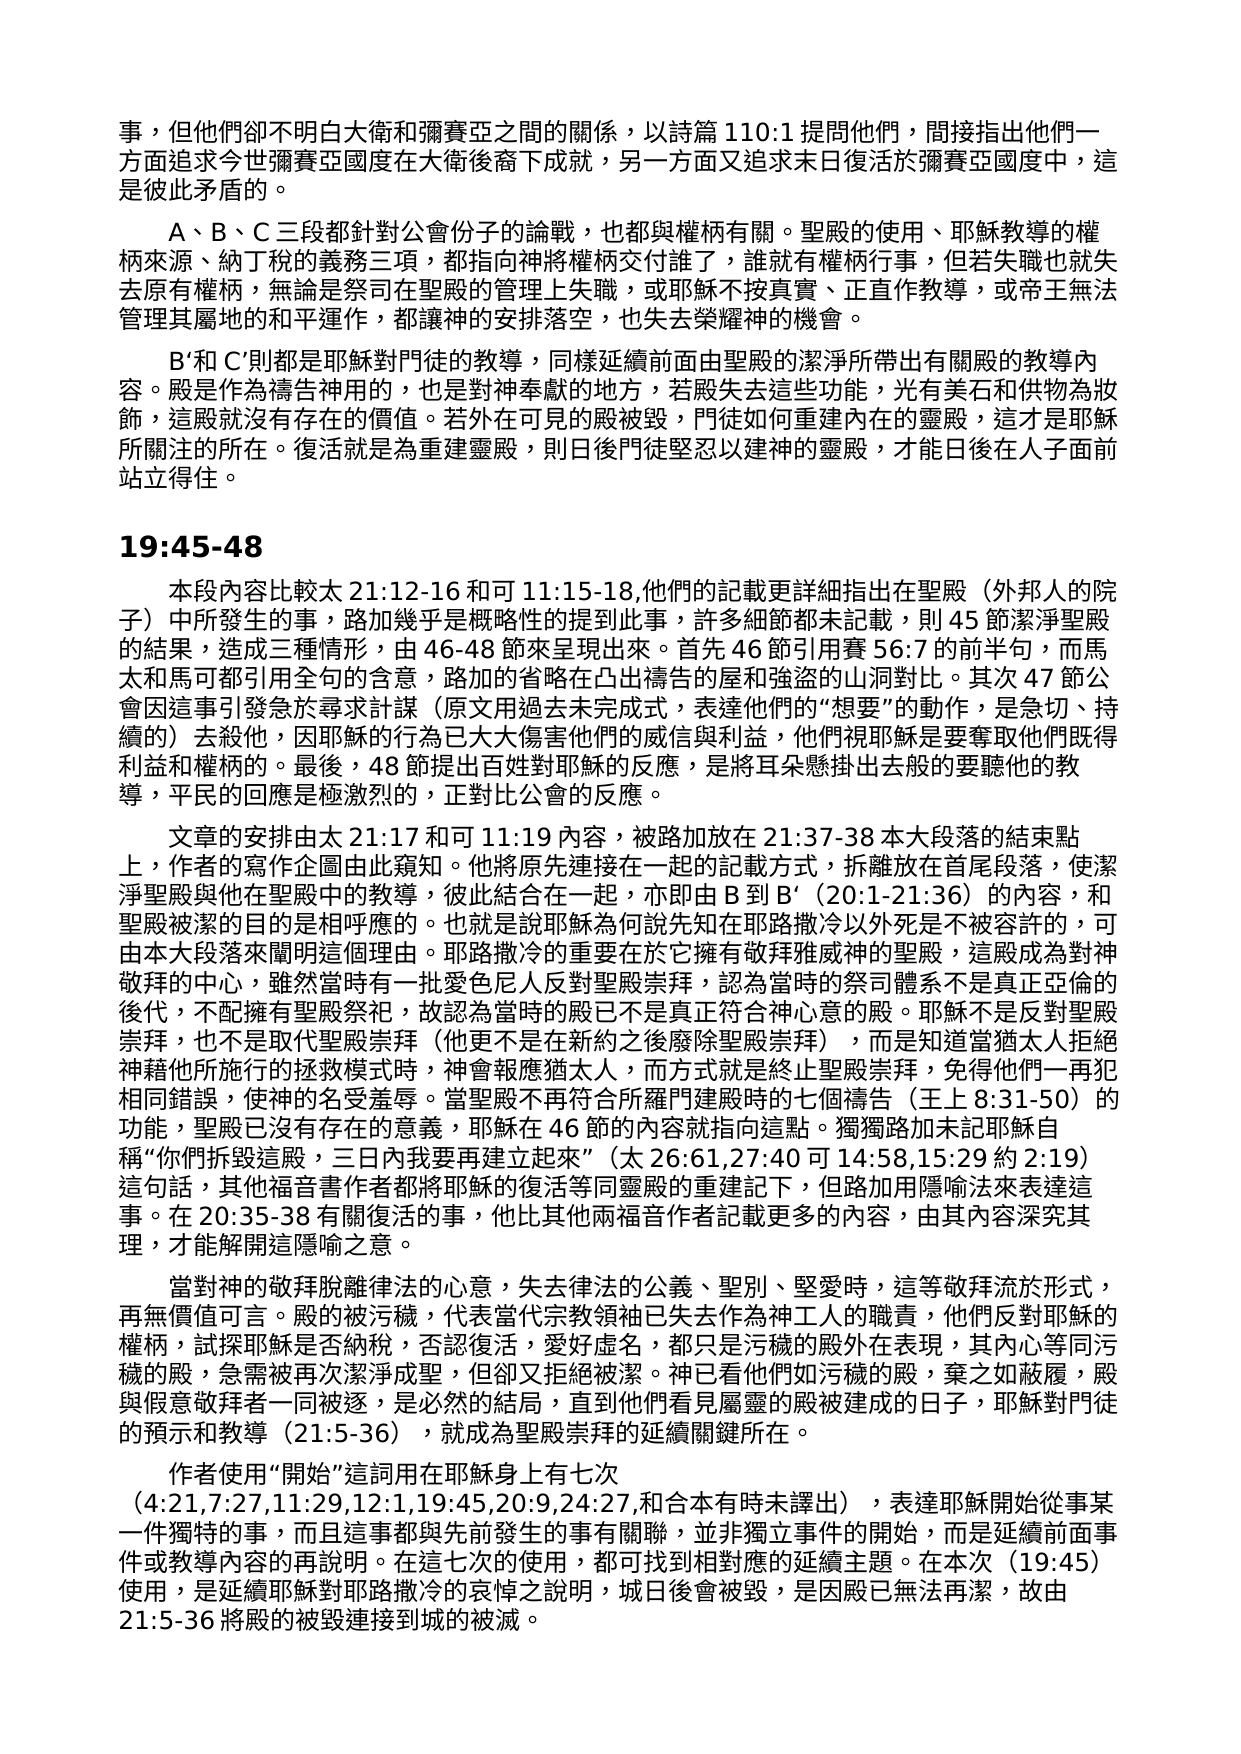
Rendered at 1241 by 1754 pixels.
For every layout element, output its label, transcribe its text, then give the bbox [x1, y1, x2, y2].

subtitle 19:45-48 [118, 531, 1122, 564]
text B‘和C’則都是耶穌對門徒的教導，同樣延續前面由聖殿的潔淨所帶出有關殿的教導內容。殿是作為禱告神用的，也是對神奉獻的地方，若殿失去這些功能，光有美石和供物為妝飾，這殿就沒有存在的價值。若外在可見的殿被毀，門徒如何重建內在的靈殿，這才是耶穌所關注的所在。復活就是為重建靈殿，則日後門徒堅忍以建神的靈殿，才能日後在人子面前站立得住。 [118, 347, 1122, 493]
text 當對神的敬拜脫離律法的心意，失去律法的公義、聖別、堅愛時，這等敬拜流於形式，再無價值可言。殿的被污穢，代表當代宗教領袖已失去作為神工人的職責，他們反對耶穌的權柄，試探耶穌是否納稅，否認復活，愛好虛名，都只是污穢的殿外在表現，其內心等同污穢的殿，急需被再次潔淨成聖，但卻又拒絕被潔。神已看他們如污穢的殿，棄之如蔽履，殿與假意敬拜者一同被逐，是必然的結局，直到他們看見屬靈的殿被建成的日子，耶穌對門徒的預示和教導（21:5-36），就成為聖殿崇拜的延續關鍵所在。 [118, 1273, 1122, 1448]
text 事，但他們卻不明白大衛和彌賽亞之間的關係，以詩篇110:1提問他們，間接指出他們一方面追求今世彌賽亞國度在大衛後裔下成就，另一方面又追求末日復活於彌賽亞國度中，這是彼此矛盾的。 [118, 118, 1122, 206]
text A、B、C三段都針對公會份子的論戰，也都與權柄有關。聖殿的使用、耶穌教導的權柄來源、納丁稅的義務三項，都指向神將權柄交付誰了，誰就有權柄行事，但若失職也就失去原有權柄，無論是祭司在聖殿的管理上失職，或耶穌不按真實、正直作教導，或帝王無法管理其屬地的和平運作，都讓神的安排落空，也失去榮耀神的機會。 [118, 218, 1122, 335]
text 本段內容比較太21:12-16和可11:15-18,他們的記載更詳細指出在聖殿（外邦人的院子）中所發生的事，路加幾乎是概略性的提到此事，許多細節都未記載，則45節潔淨聖殿的結果，造成三種情形，由46-48節來呈現出來。首先46節引用賽56:7的前半句，而馬太和馬可都引用全句的含意，路加的省略在凸出禱告的屋和強盜的山洞對比。其次47節公會因這事引發急於尋求計謀（原文用過去未完成式，表達他們的“想要”的動作，是急切、持續的）去殺他，因耶穌的行為已大大傷害他們的威信與利益，他們視耶穌是要奪取他們既得利益和權柄的。最後，48節提出百姓對耶穌的反應，是將耳朵懸掛出去般的要聽他的教導，平民的回應是極激烈的，正對比公會的反應。 [118, 577, 1122, 810]
text 文章的安排由太21:17和可11:19內容，被路加放在21:37-38本大段落的結束點上，作者的寫作企圖由此窺知。他將原先連接在一起的記載方式，拆離放在首尾段落，使潔淨聖殿與他在聖殿中的教導，彼此結合在一起，亦即由B到B‘（20:1-21:36）的內容，和聖殿被潔的目的是相呼應的。也就是說耶穌為何說先知在耶路撒冷以外死是不被容許的，可由本大段落來闡明這個理由。耶路撒冷的重要在於它擁有敬拜雅威神的聖殿，這殿成為對神敬拜的中心，雖然當時有一批愛色尼人反對聖殿崇拜，認為當時的祭司體系不是真正亞倫的後代，不配擁有聖殿祭祀，故認為當時的殿已不是真正符合神心意的殿。耶穌不是反對聖殿崇拜，也不是取代聖殿崇拜（他更不是在新約之後廢除聖殿崇拜），而是知道當猶太人拒絕神藉他所施行的拯救模式時，神會報應猶太人，而方式就是終止聖殿崇拜，免得他們一再犯相同錯誤，使神的名受羞辱。當聖殿不再符合所羅門建殿時的七個禱告（王上8:31-50）的功能，聖殿已沒有存在的意義，耶穌在46節的內容就指向這點。獨獨路加未記耶穌自稱“你們拆毀這殿，三日內我要再建立起來”（太26:61,27:40可14:58,15:29約2:19）這句話，其他福音書作者都將耶穌的復活等同靈殿的重建記下，但路加用隱喻法來表達這事。在20:35-38有關復活的事，他比其他兩福音作者記載更多的內容，由其內容深究其理，才能解開這隱喻之意。 [118, 823, 1122, 1260]
text 作者使用“開始”這詞用在耶穌身上有七次（4:21,7:27,11:29,12:1,19:45,20:9,24:27,和合本有時未譯出），表達耶穌開始從事某一件獨特的事，而且這事都與先前發生的事有關聯，並非獨立事件的開始，而是延續前面事件或教導內容的再說明。在這七次的使用，都可找到相對應的延續主題。在本次（19:45）使用，是延續耶穌對耶路撒冷的哀悼之說明，城日後會被毀，是因殿已無法再潔，故由21:5-36將殿的被毀連接到城的被滅。 [118, 1460, 1122, 1635]
